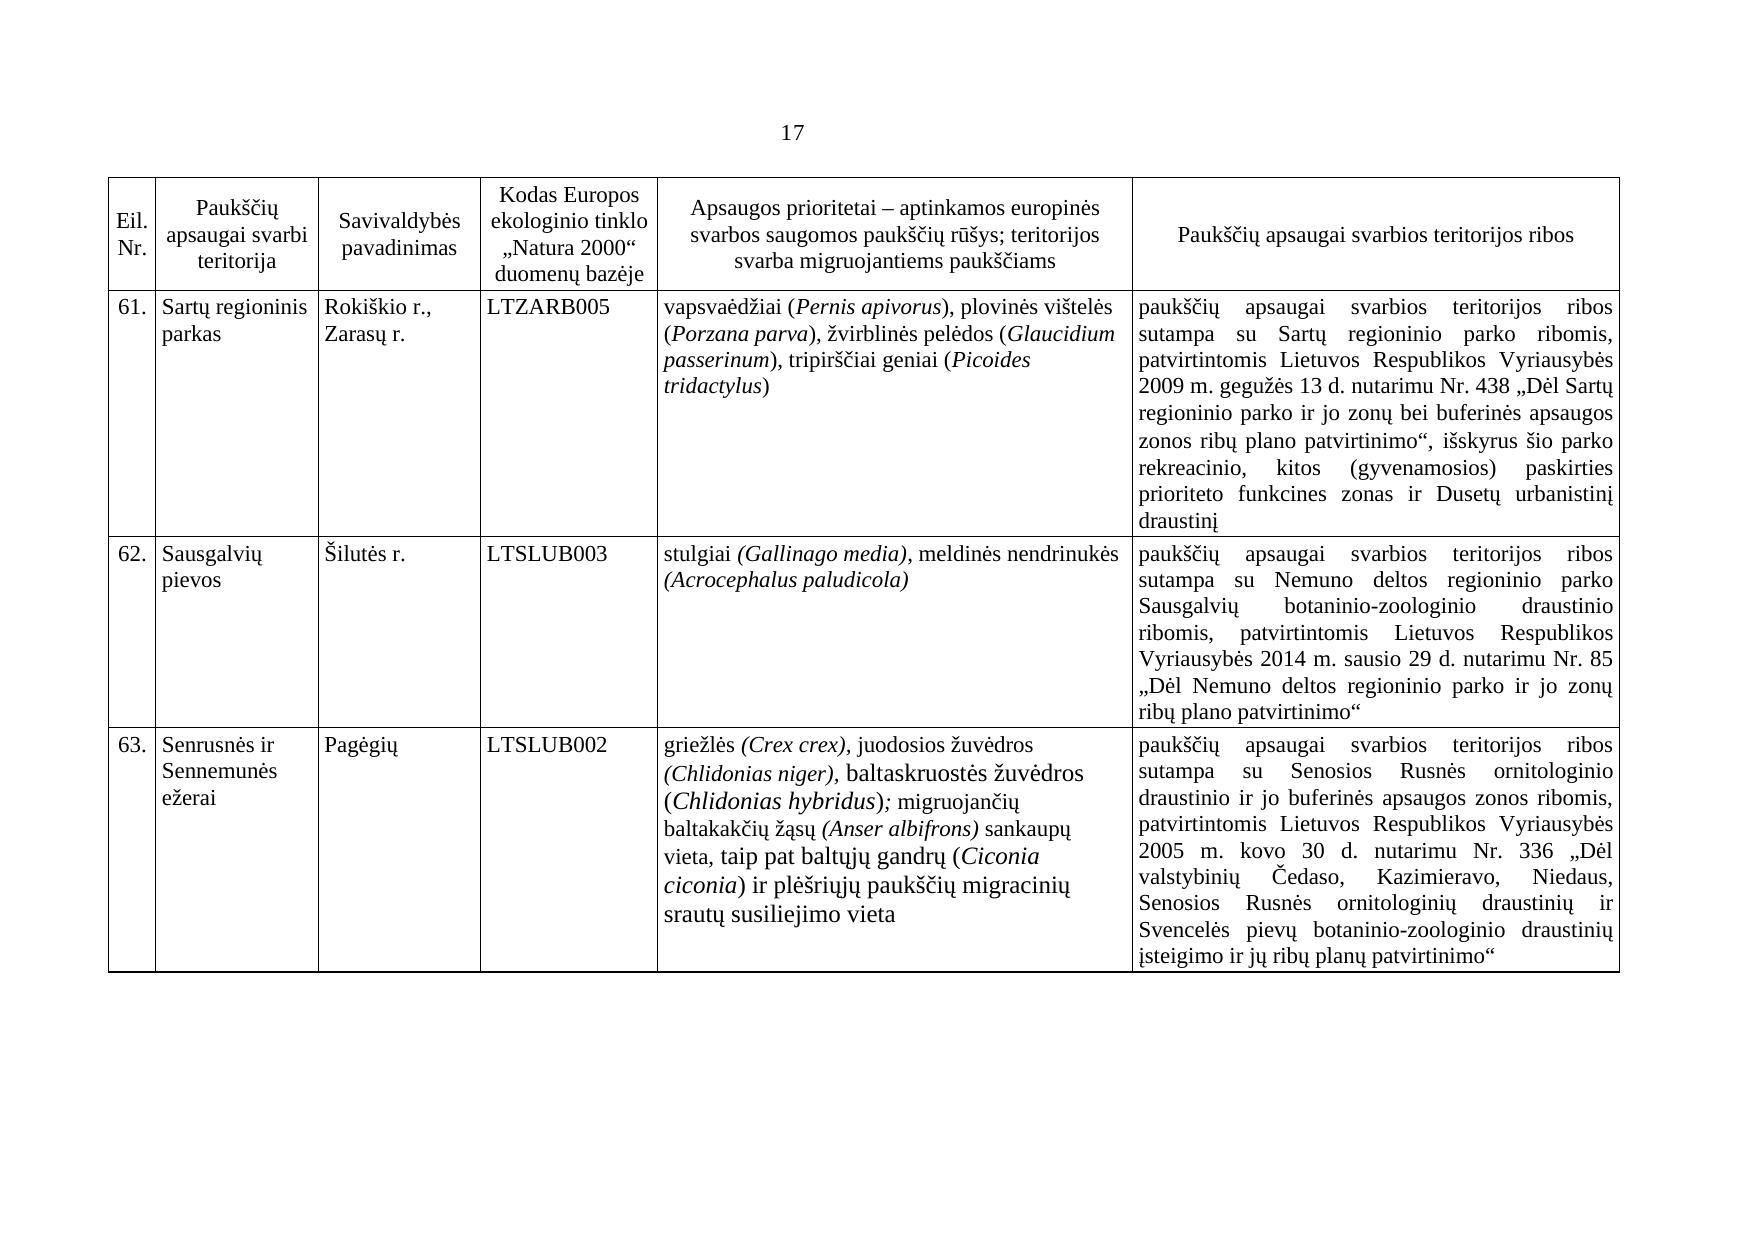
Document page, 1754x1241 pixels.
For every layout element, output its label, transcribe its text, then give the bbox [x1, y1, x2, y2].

table_cell LTSLUB002 [481, 728, 657, 971]
table_header Paukščių apsaugai svarbi teritorija [156, 178, 318, 289]
table_cell LTZARB005 [481, 291, 657, 536]
table_header Eil. Nr. [109, 178, 155, 289]
table_cell 63. [109, 728, 155, 971]
table_header Kodas Europos ekologinio tinklo „Natura 2000“ duomenų bazėje [481, 178, 657, 289]
table_cell paukščių apsaugai svarbios teritorijos ribos sutampa su Senosios Rusnės ornitologinio draustinio ir jo buferinės apsaugos zonos ribomis, patvirtintomis Lietuvos Respublikos Vyriausybės 2005 m. kovo 30 d. nutarimu Nr. 336 „Dėl valstybinių Čedaso, Kazimieravo, Niedaus, Senosios Rusnės ornitologinių draustinių ir Svencelės pievų botaninio-zoologinio draustinių įsteigimo ir jų ribų planų patvirtinimo“ [1133, 728, 1619, 971]
table_cell Sausgalvių pievos [156, 537, 318, 727]
table_cell Pagėgių [319, 728, 480, 971]
table_cell paukščių apsaugai svarbios teritorijos ribos sutampa su Nemuno deltos regioninio parko Sausgalvių botaninio-zoologinio draustinio ribomis, patvirtintomis Lietuvos Respublikos Vyriausybės 2014 m. sausio 29 d. nutarimu Nr. 85 „Dėl Nemuno deltos regioninio parko ir jo zonų ribų plano patvirtinimo“ [1133, 537, 1619, 727]
table_cell stulgiai (Gallinago media), meldinės nendrinukės (Acrocephalus paludicola) [658, 537, 1132, 727]
table_cell Šilutės r. [319, 537, 480, 727]
table_header Apsaugos prioritetai – aptinkamos europinės svarbos saugomos paukščių rūšys; teritorijos svarba migruojantiems paukščiams [658, 178, 1132, 289]
table_cell paukščių apsaugai svarbios teritorijos ribos sutampa su Sartų regioninio parko ribomis, patvirtintomis Lietuvos Respublikos Vyriausybės 2009 m. gegužės 13 d. nutarimu Nr. 438 „Dėl Sartų regioninio parko ir jo zonų bei buferinės apsaugos zonos ribų plano patvirtinimo“, išskyrus šio parko rekreacinio, kitos (gyvenamosios) paskirties prioriteto funkcines zonas ir Dusetų urbanistinį draustinį [1133, 291, 1619, 536]
table_header Savivaldybės pavadinimas [319, 178, 480, 289]
table_cell 61. [109, 291, 155, 536]
table_cell Rokiškio r., Zarasų r. [319, 291, 480, 536]
table_cell 62. [109, 537, 155, 727]
table_cell LTSLUB003 [481, 537, 657, 727]
table_cell vapsvaėdžiai (Pernis apivorus), plovinės vištelės (Porzana parva), žvirblinės pelėdos (Glaucidium passerinum), tripirščiai geniai (Picoides tridactylus) [658, 291, 1132, 536]
table_cell griežlės (Crex crex), juodosios žuvėdros (Chlidonias niger), baltaskruostės žuvėdros (Chlidonias hybridus); migruojančių baltakakčių žąsų (Anser albifrons) sankaupų vieta, taip pat baltųjų gandrų (Ciconia ciconia) ir plėšriųjų paukščių migracinių srautų susiliejimo vieta [658, 728, 1132, 971]
table_cell Sartų regioninis parkas [156, 291, 318, 536]
table_cell Senrusnės ir Sennemunės ežerai [156, 728, 318, 971]
table_header Paukščių apsaugai svarbios teritorijos ribos [1133, 178, 1619, 289]
